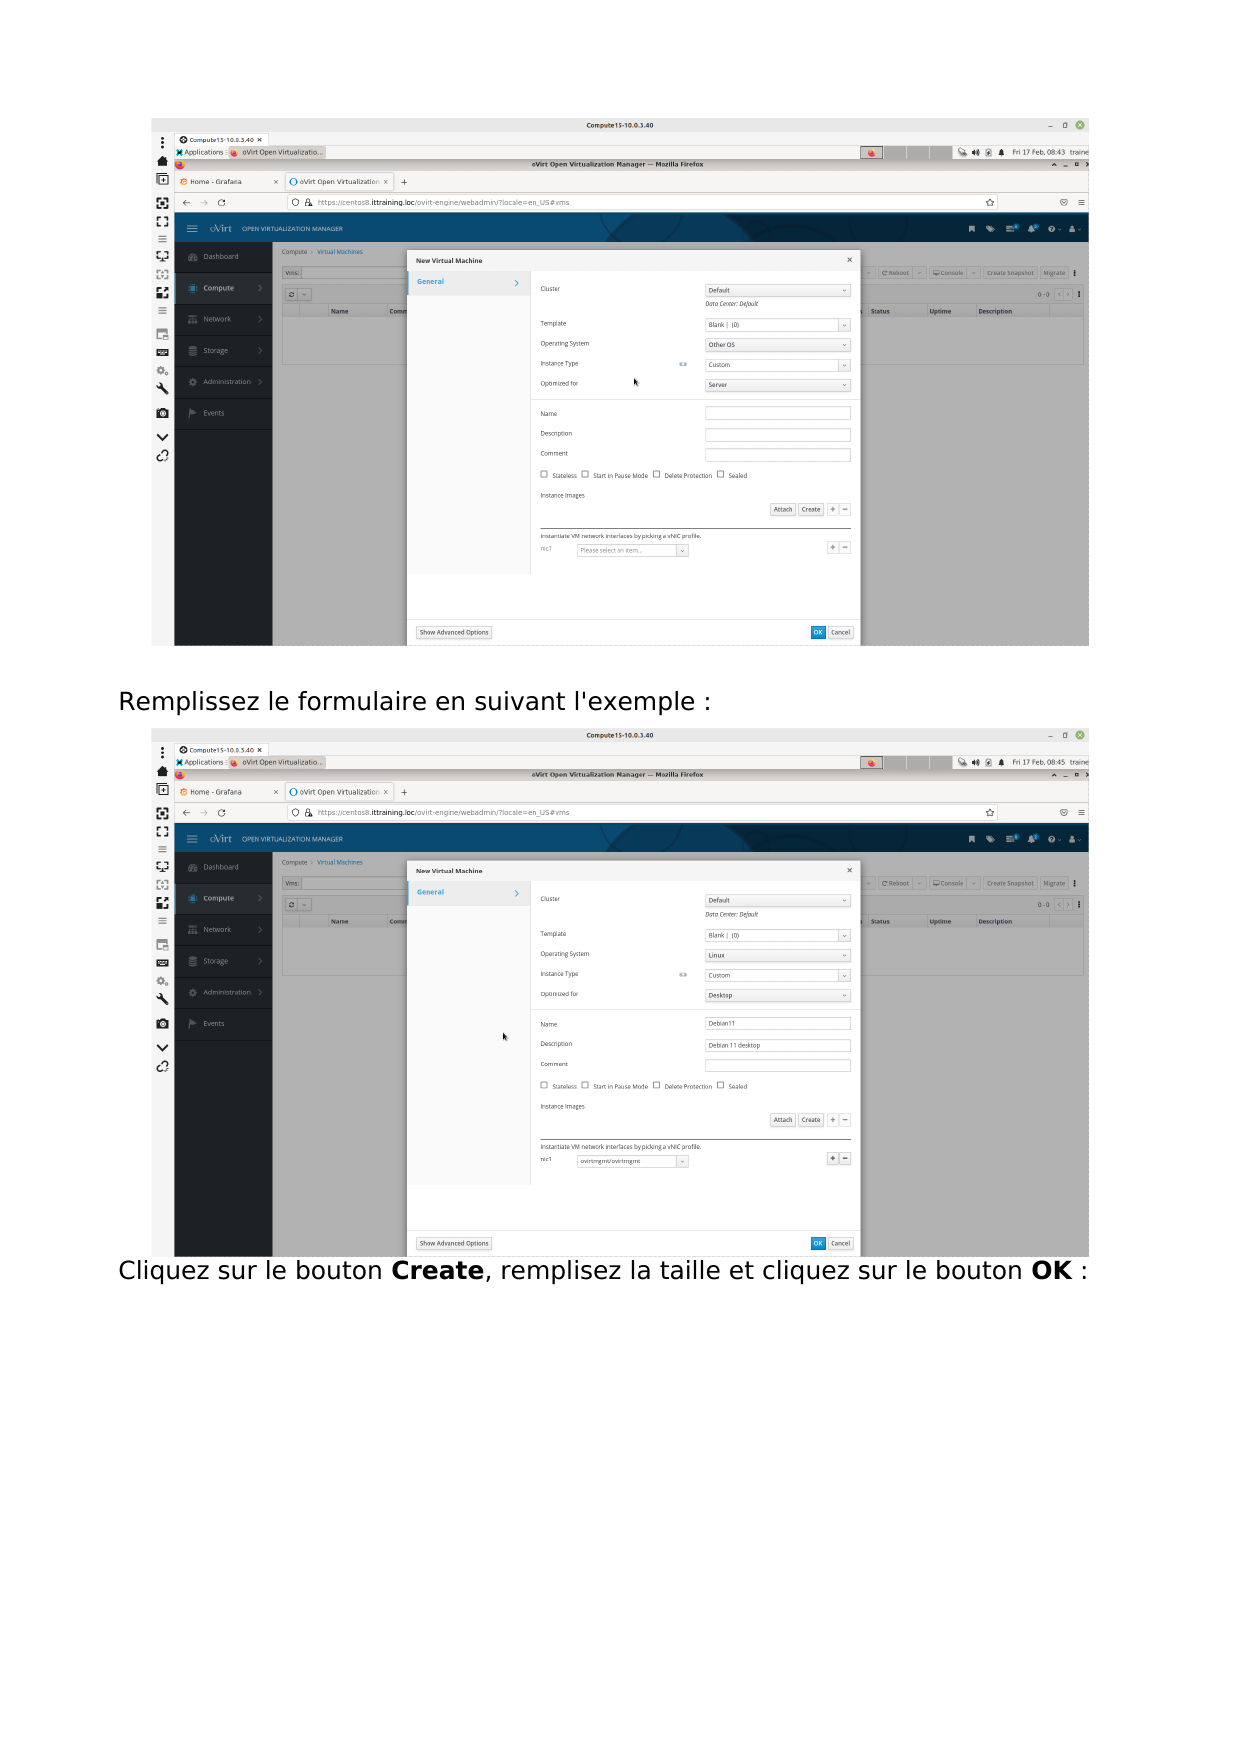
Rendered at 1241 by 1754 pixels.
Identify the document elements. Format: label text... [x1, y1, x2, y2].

text Remplissez le formulaire en suivant l'exemple : [118, 687, 1122, 716]
picture [151, 728, 1089, 1257]
text Cliquez sur le bouton Create, remplisez la taille et cliquez sur le bouton OK : [118, 1239, 1122, 1285]
picture [151, 118, 1089, 646]
